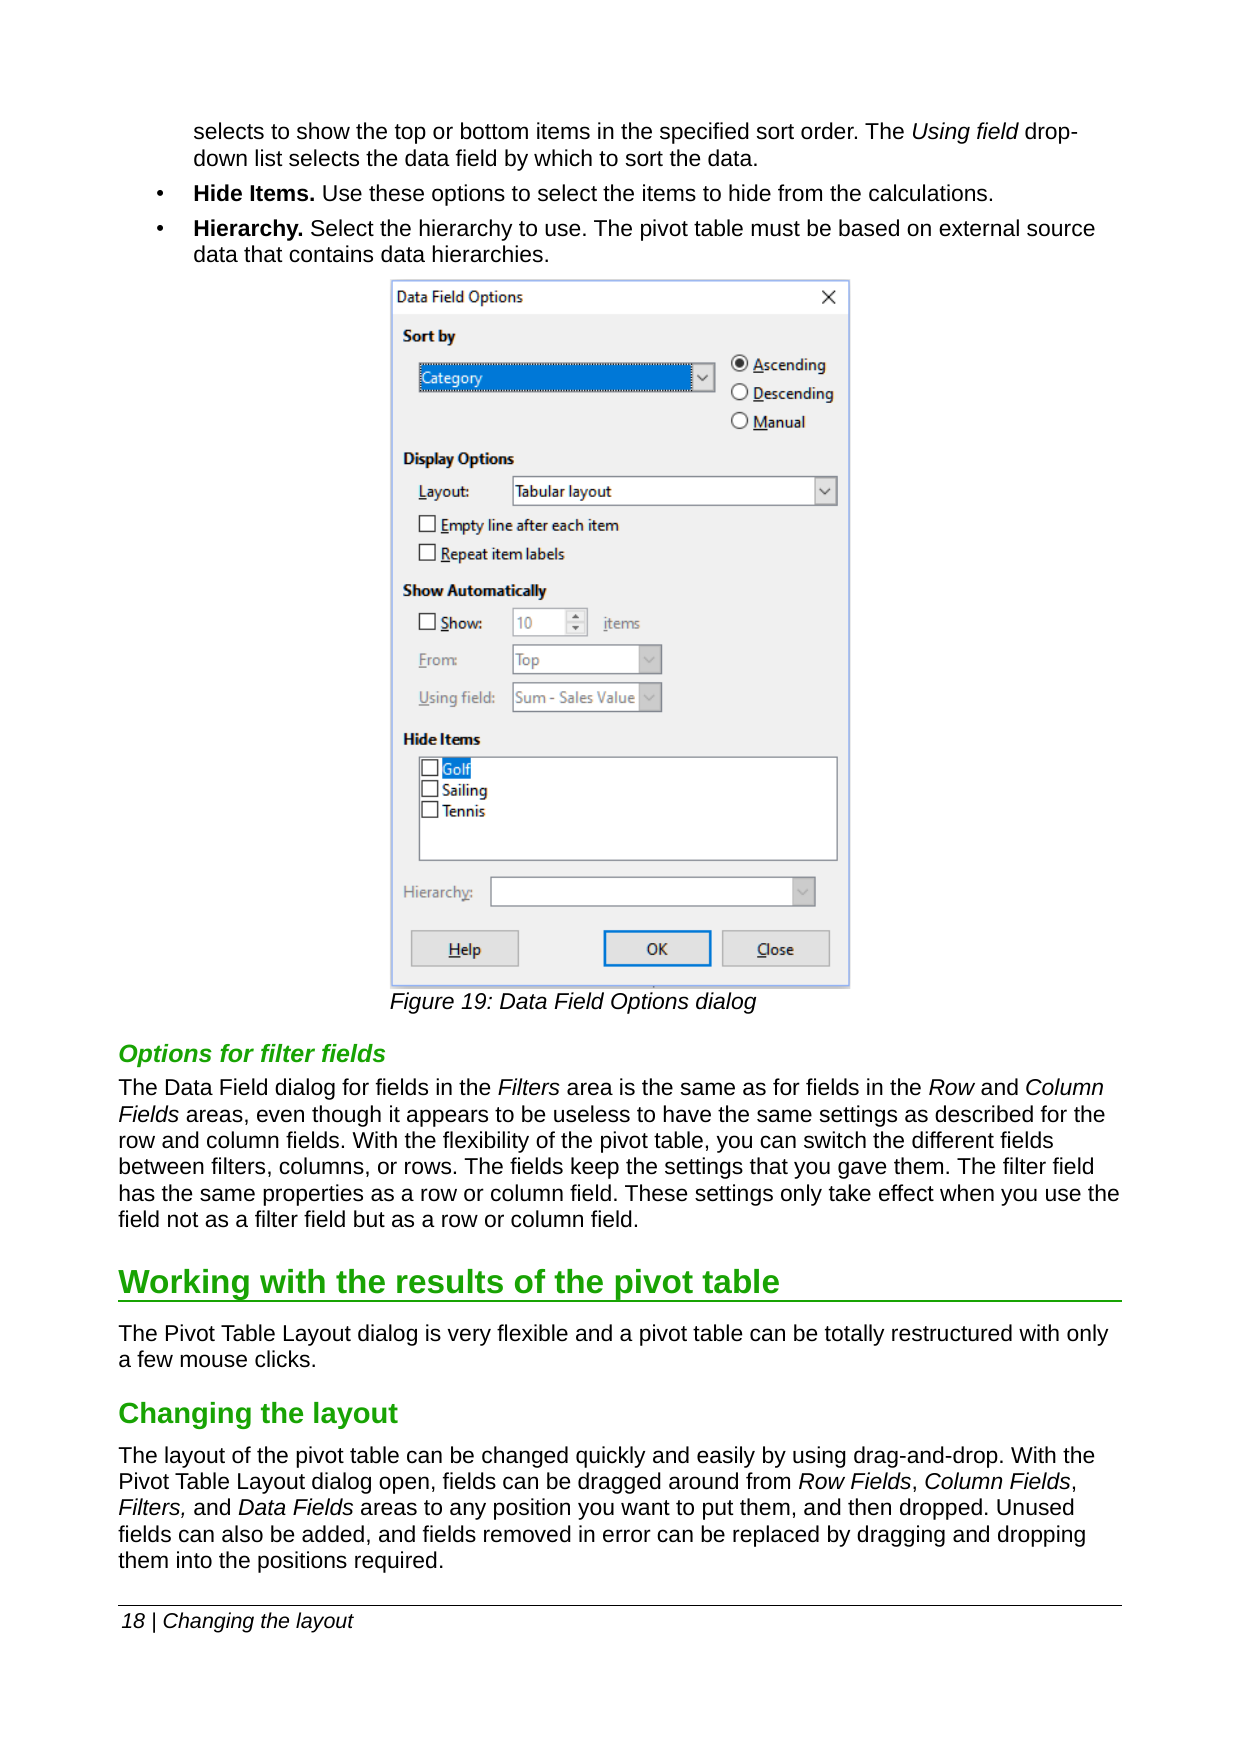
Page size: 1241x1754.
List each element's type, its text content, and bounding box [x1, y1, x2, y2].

subtitle Working with the results of the pivot table [118, 1262, 1122, 1300]
subtitle Options for filter fields [118, 1039, 1122, 1068]
list selects to show the top or bottom items in the specified sort order. The Using field drop-down list selects the data field by which to sort the data. [156, 118, 1122, 171]
text The layout of the pivot table can be changed quickly and easily by using drag-and-drop. With the Pivot Table Layout dialog open, fields can be dragged around from Row Fields, Column Fields, Filters, and Data Fields areas to any position you want to put them, and then dropped. Unused fields can also be added, and fields removed in error can be replaced by dragging and dropping them into the positions required. [118, 1442, 1122, 1573]
text Figure 19: Data Field Options dialog [389, 989, 851, 1014]
list Hide Items. Use these options to select the items to hide from the calculations. [156, 180, 1122, 206]
text The Data Field dialog for fields in the Filters area is the same as for fields in the Row and Column Fields areas, even though it appears to be useless to have the same settings as described for the row and column fields. With the flexibility of the pivot table, you can switch the different fields between filters, columns, or rows. The fields keep the settings that you gave them. The filter field has the same properties as a row or column field. These settings only take effect when you use the field not as a filter field but as a row or column field. [118, 1074, 1122, 1232]
picture [389, 279, 851, 989]
subtitle Changing the layout [118, 1396, 1122, 1430]
list Hierarchy. Select the hierarchy to use. The pivot table must be based on external source data that contains data hierarchies. [156, 215, 1122, 268]
text The Pivot Table Layout dialog is very flexible and a pivot table can be totally restructured with only a few mouse clicks. [118, 1320, 1122, 1373]
